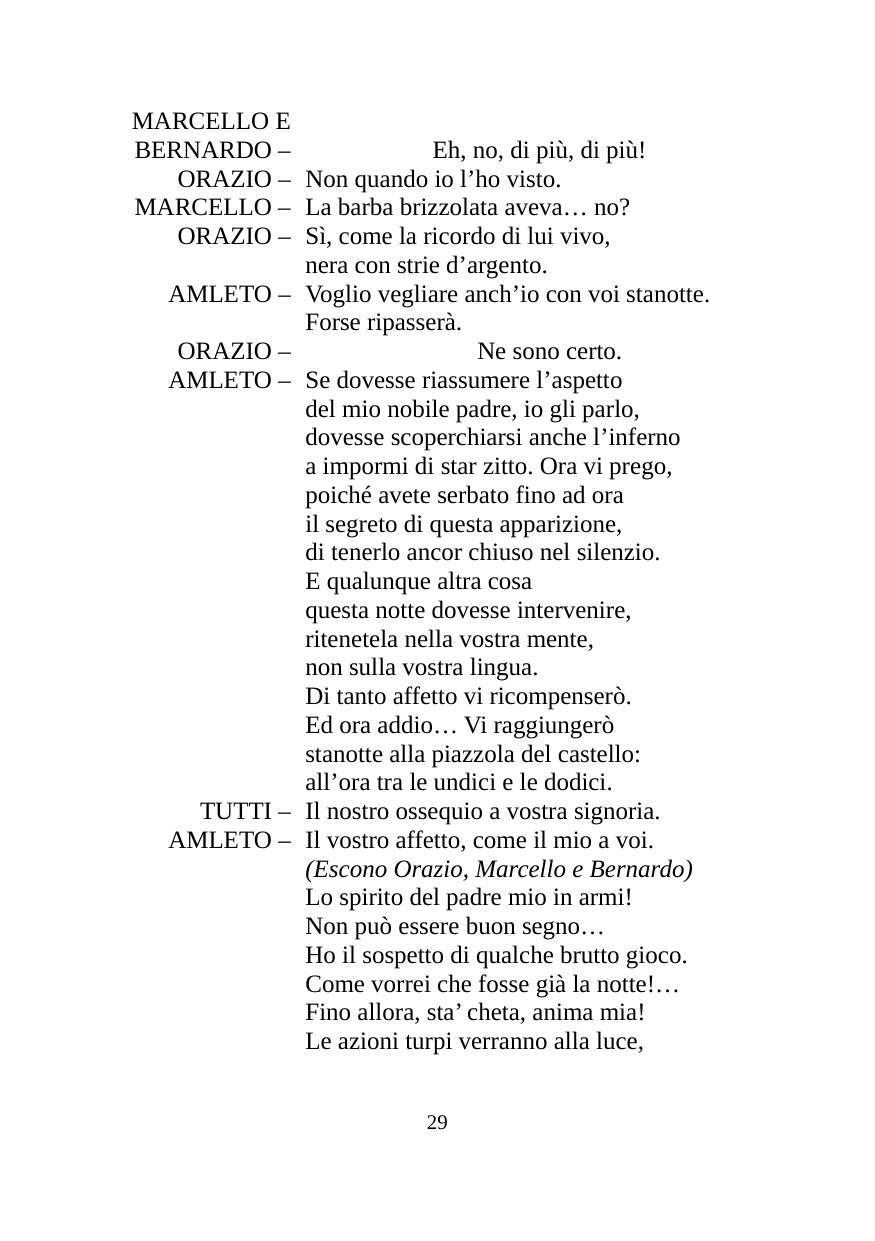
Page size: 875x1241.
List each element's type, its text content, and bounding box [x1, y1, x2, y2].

table_cell TUTTI – [106, 796, 298, 825]
table_cell [298, 106, 425, 164]
table_cell [298, 336, 470, 365]
table_cell ORAZIO – [106, 336, 298, 365]
table_cell AMLETO – [106, 279, 298, 336]
table_cell La barba brizzolata aveva… no? [298, 193, 768, 221]
table_cell AMLETO – [106, 365, 298, 796]
table_cell ORAZIO – [106, 221, 298, 279]
table_cell Voglio vegliare anch’io con voi stanotte. Forse ripasserà. [298, 279, 768, 336]
table_cell Il nostro ossequio a vostra signoria. [298, 796, 768, 825]
table_cell MARCELLO – [106, 193, 298, 221]
table_cell AMLETO – [106, 825, 298, 1055]
table_cell MARCELLO E BERNARDO – [106, 106, 298, 164]
table_cell Il vostro affetto, come il mio a voi. (Escono Orazio, Marcello e Bernardo) Lo spirito del padre mio in armi! Non può essere buon segno… Ho il sospetto di qualche brutto gioco. Come vorrei che fosse già la notte!… Fino allora, sta’ cheta, anima mia! Le azioni turpi verranno alla luce, [298, 825, 768, 1055]
table_cell Se dovesse riassumere l’aspetto del mio nobile padre, io gli parlo, dovesse scoperchiarsi anche l’inferno a impormi di star zitto. Ora vi prego, poiché avete serbato fino ad ora il segreto di questa apparizione, di tenerlo ancor chiuso nel silenzio. E qualunque altra cosa questa notte dovesse intervenire, ritenetela nella vostra mente, non sulla vostra lingua. Di tanto affetto vi ricompenserò. Ed ora addio… Vi raggiungerò stanotte alla piazzola del castello: all’ora tra le undici e le dodici. [298, 365, 768, 796]
table_cell Ne sono certo. [470, 336, 768, 365]
table_cell ORAZIO – [106, 164, 298, 192]
table_cell Eh, no, di più, di più! [425, 106, 768, 164]
table_cell Non quando io l’ho visto. [298, 164, 768, 192]
table_cell Sì, come la ricordo di lui vivo, nera con strie d’argento. [298, 221, 768, 279]
